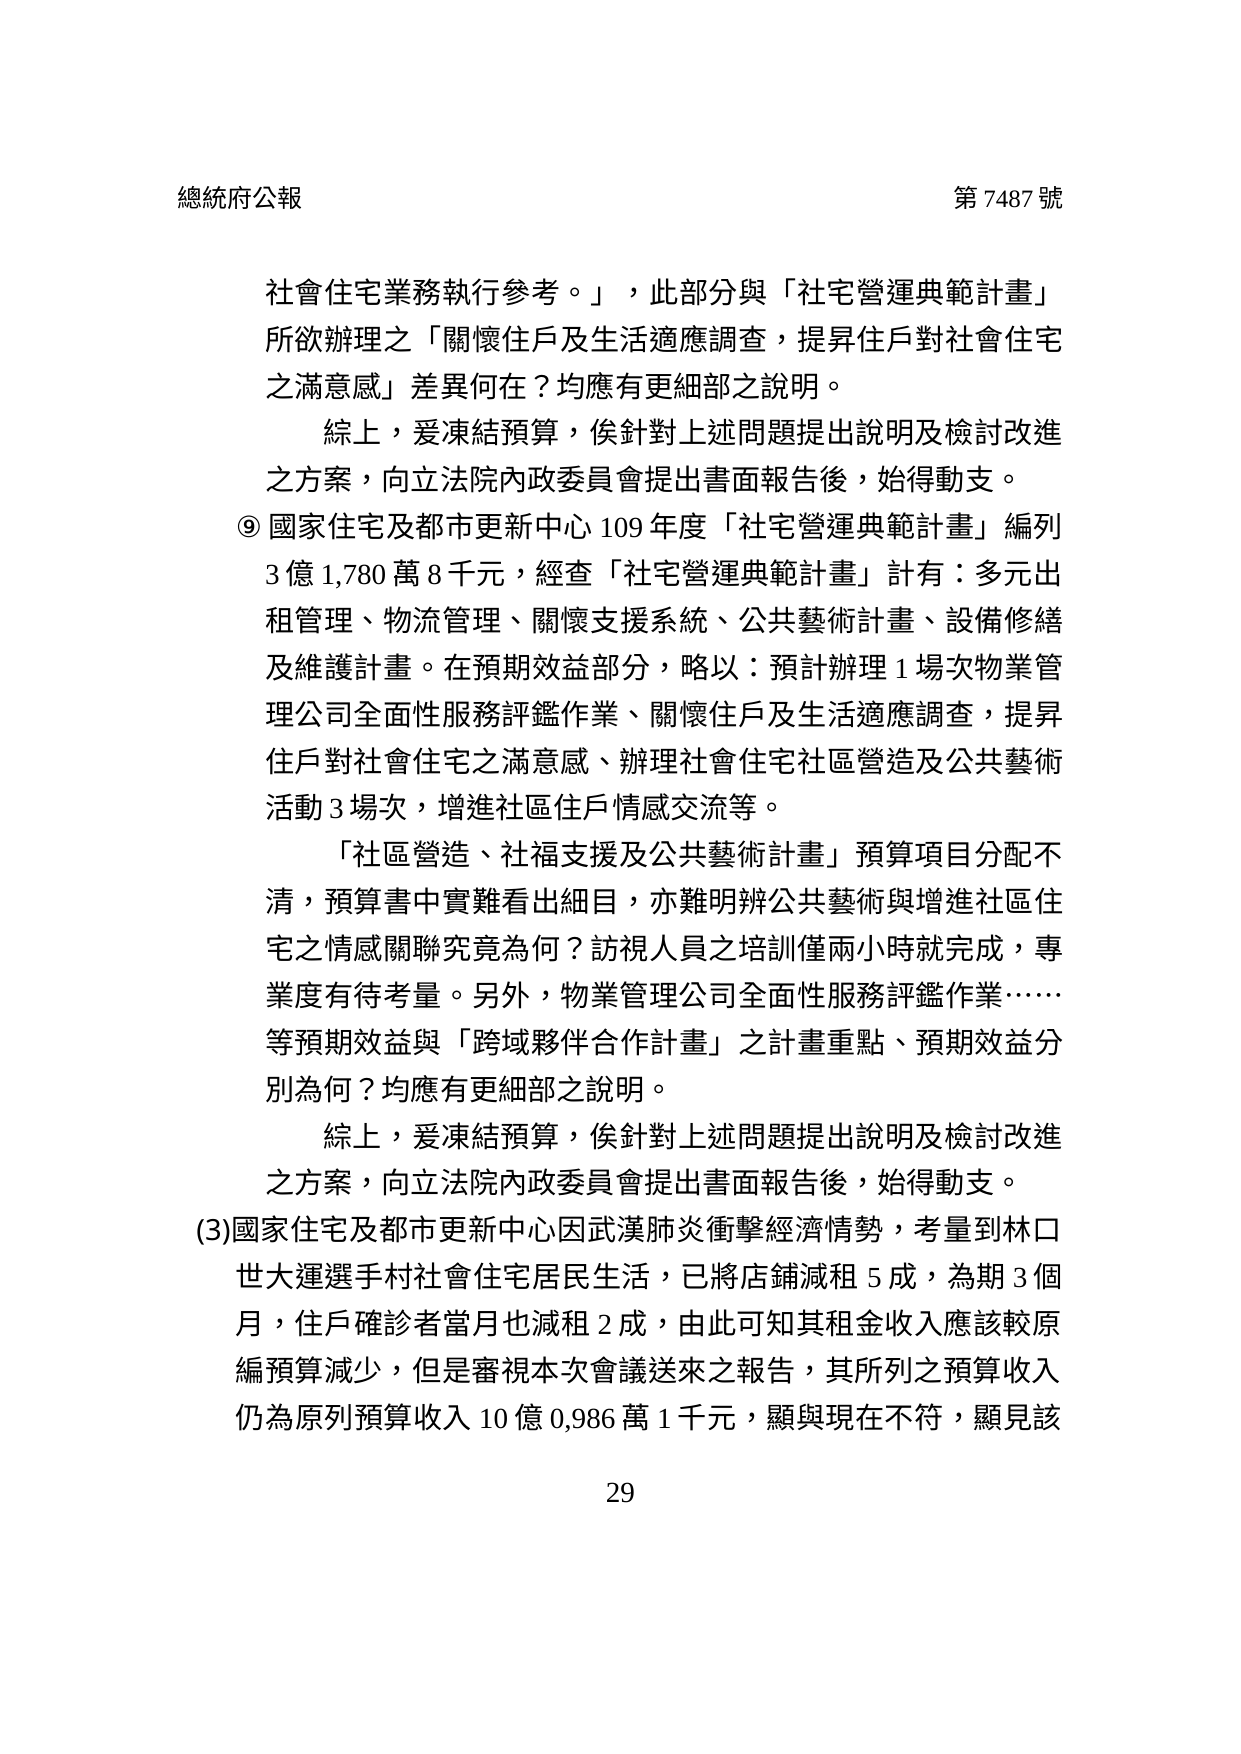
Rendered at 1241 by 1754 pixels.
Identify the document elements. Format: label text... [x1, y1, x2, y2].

text 「社區營造、社福支援及公共藝術計畫」預算項目分配不清，預算書中實難看出細目，亦難明辨公共藝術與增進社區住宅之情感關聯究竟為何？訪視人員之培訓僅兩小時就完成，專業度有待考量。另外，物業管理公司全面性服務評鑑作業……等預期效益與「跨域夥伴合作計畫」之計畫重點、預期效益分別為何？均應有更細部之說明。 [265, 828, 1063, 1109]
text 綜上，爰凍結預算，俟針對上述問題提出說明及檢討改進之方案，向立法院內政委員會提出書面報告後，始得動支。 [265, 1109, 1063, 1203]
text 社會住宅業務執行參考。」，此部分與「社宅營運典範計畫」所欲辦理之「關懷住戶及生活適應調查，提昇住戶對社會住宅之滿意感」差異何在？均應有更細部之說明。 [265, 266, 1063, 406]
text 綜上，爰凍結預算，俟針對上述問題提出說明及檢討改進之方案，向立法院內政委員會提出書面報告後，始得動支。 [265, 406, 1063, 500]
text (3)國家住宅及都市更新中心因武漢肺炎衝擊經濟情勢，考量到林口世大運選手村社會住宅居民生活，已將店鋪減租5成，為期3個月，住戶確診者當月也減租2成，由此可知其租金收入應該較原編預算減少，但是審視本次會議送來之報告，其所列之預算收入仍為原列預算收入10億0,986萬1千元，顯與現在不符，顯見該 [196, 1203, 1063, 1438]
text ⑨國家住宅及都市更新中心109年度「社宅營運典範計畫」編列3億1,780萬8千元，經查「社宅營運典範計畫」計有：多元出租管理、物流管理、關懷支援系統、公共藝術計畫、設備修繕及維護計畫。在預期效益部分，略以：預計辦理1場次物業管理公司全面性服務評鑑作業、關懷住戶及生活適應調查，提昇住戶對社會住宅之滿意感、辦理社會住宅社區營造及公共藝術活動3場次，增進社區住戶情感交流等。 [236, 500, 1063, 828]
